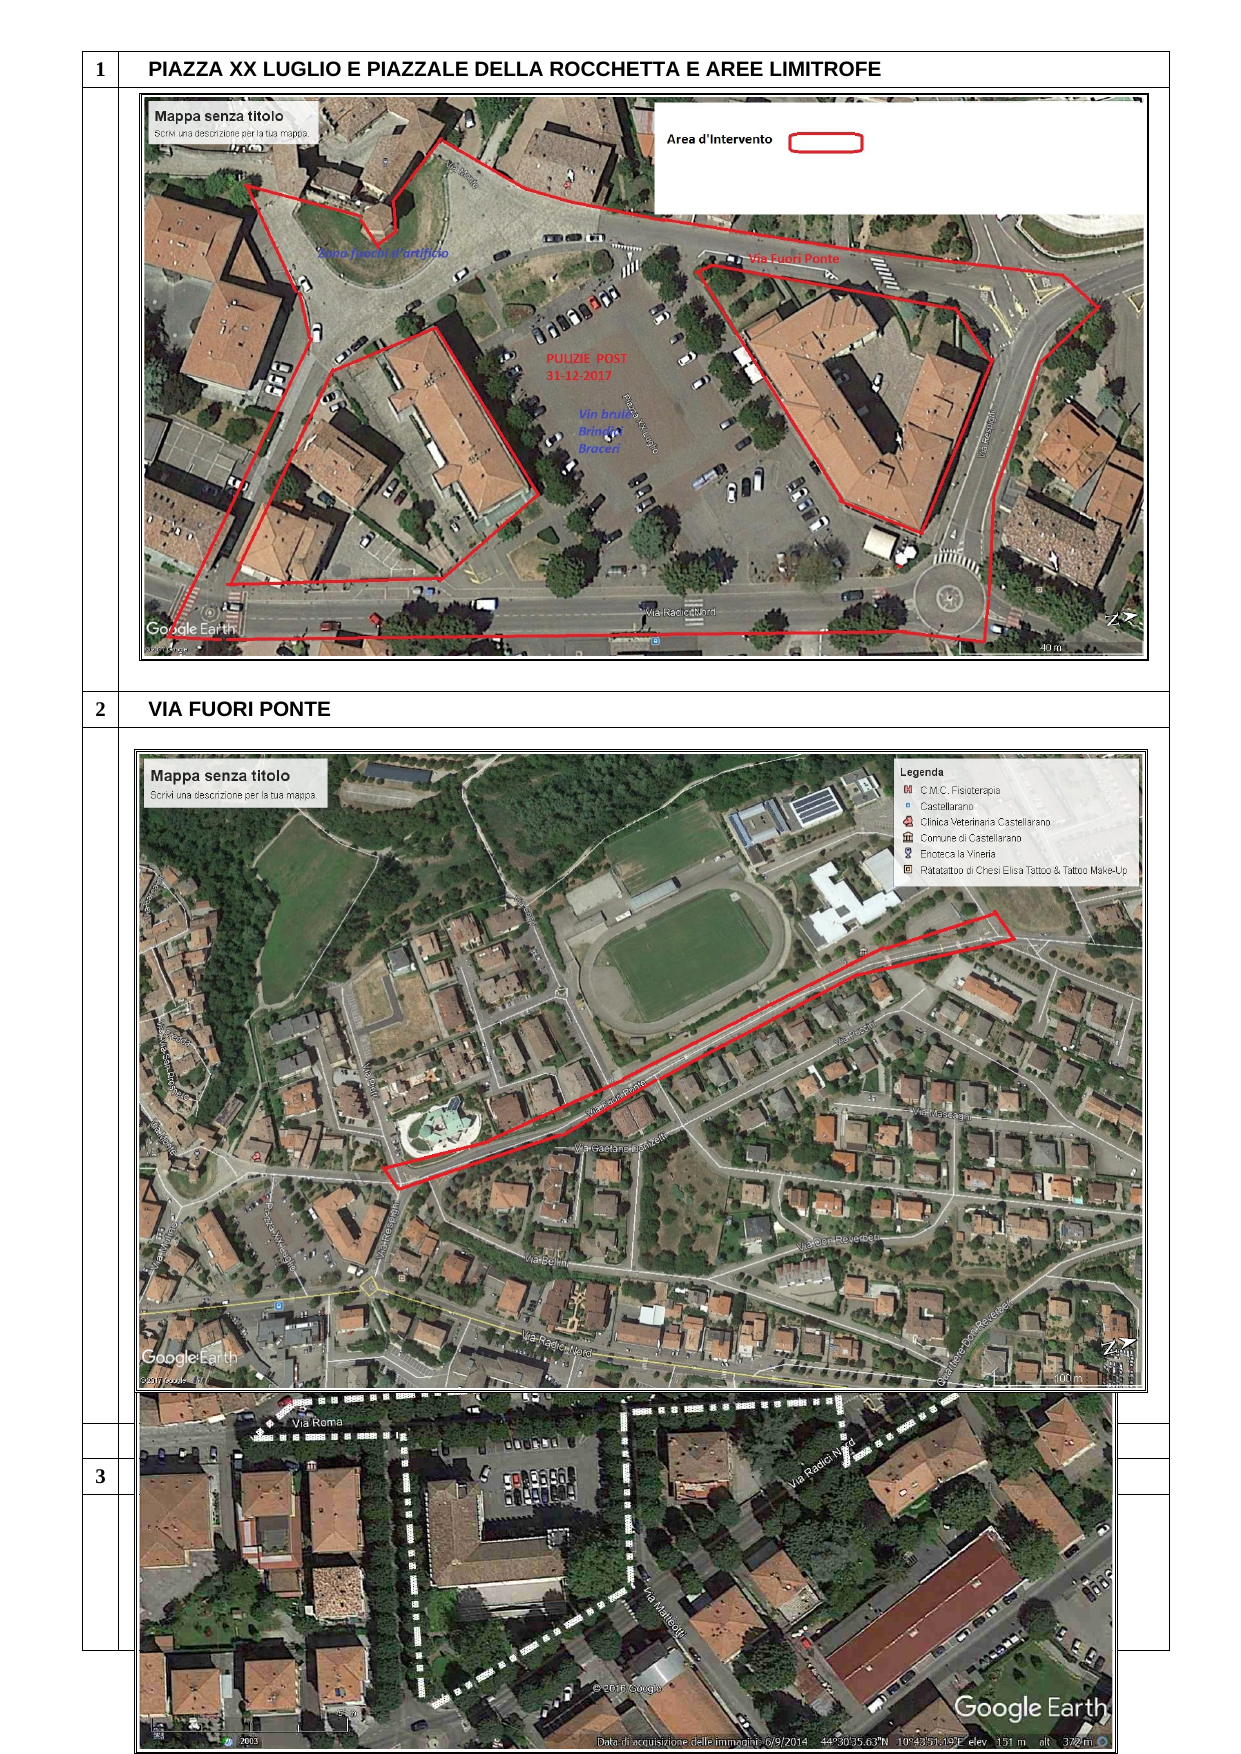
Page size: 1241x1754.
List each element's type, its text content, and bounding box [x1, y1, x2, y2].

table_cell [119, 88, 1169, 691]
table_cell 2 [83, 692, 118, 727]
picture [139, 754, 1143, 1388]
table_cell [119, 1495, 134, 1649]
table_cell [119, 1424, 134, 1458]
table_cell [83, 728, 118, 1422]
table_cell [1118, 1459, 1169, 1494]
table_header PIAZZA XX LUGLIO E PIAZZALE DELLA ROCCHETTA E AREE LIMITROFE [119, 52, 1169, 87]
table_cell 3 [83, 1459, 118, 1494]
table_cell [1118, 1495, 1169, 1649]
table_cell [83, 1424, 118, 1458]
table_header 1 [83, 52, 118, 87]
table_cell VIA FUORI PONTE [119, 692, 1169, 727]
table_cell VIA ROMA e zone Municipio [119, 1459, 134, 1494]
table_cell [83, 1495, 118, 1649]
table_cell [137, 1393, 1115, 1752]
table_cell [119, 728, 1169, 1387]
picture [139, 1393, 1113, 1749]
table_cell [1118, 1388, 1169, 1422]
table_cell [119, 1388, 134, 1422]
picture [144, 97, 1144, 656]
table_cell [1118, 1424, 1169, 1458]
table_cell [83, 88, 118, 691]
